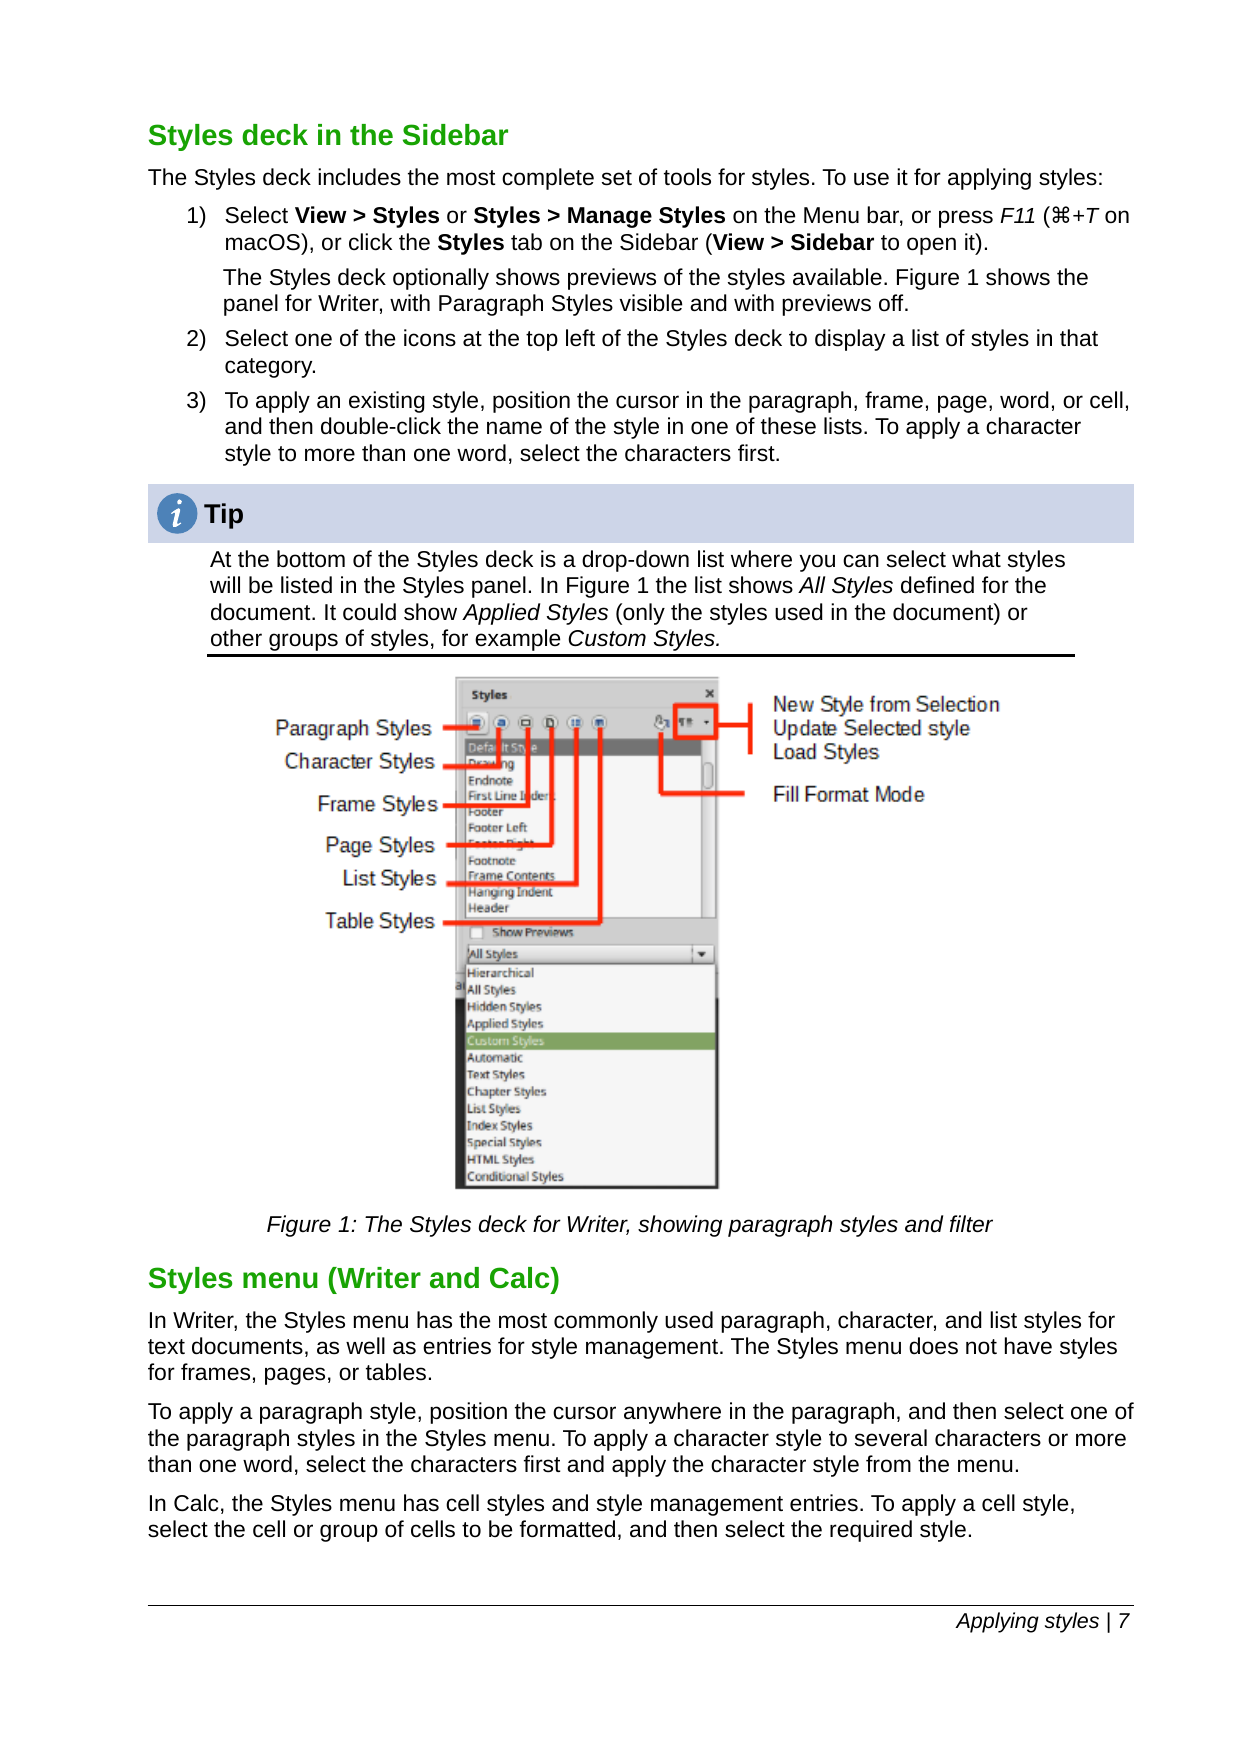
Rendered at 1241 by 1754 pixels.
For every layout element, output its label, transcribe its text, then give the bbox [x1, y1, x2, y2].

text In Writer, the Styles menu has the most commonly used paragraph, character, and list styles for text documents, as well as entries for style management. The Styles menu does not have styles for frames, pages, or tables. [148, 1307, 1134, 1386]
subtitle Tip [148, 484, 1134, 543]
list Select View > Styles or Styles > Manage Styles on the Menu bar, or press F11 (⌘+T on macOS), or click the Styles tab on the Sidebar (View > Sidebar to open it). [207, 202, 1134, 255]
list The Styles deck optionally shows previews of the styles available. Figure 1 shows the panel for Writer, with Paragraph Styles visible and with previews off. [223, 264, 1134, 317]
picture [274, 674, 1008, 1194]
text Figure 1: The Styles deck for Writer, showing paragraph styles and filter [266, 1211, 1015, 1238]
text In Calc, the Styles menu has cell styles and style management entries. To apply a cell style, select the cell or group of cells to be formatted, and then select the required style. [148, 1490, 1134, 1542]
subtitle Styles deck in the Sidebar [148, 118, 1134, 152]
list To apply an existing style, position the cursor in the paragraph, frame, page, word, or cell, and then double-click the name of the style in one of these lists. To apply a character style to more than one word, select the characters first. [207, 387, 1134, 466]
list The Styles deck includes the most complete set of tools for styles. To use it for applying styles: [148, 163, 1134, 190]
list Select one of the icons at the top left of the Styles deck to display a list of styles in that category. [207, 325, 1134, 378]
text To apply a paragraph style, position the cursor anywhere in the paragraph, and then select one of the paragraph styles in the Styles menu. To apply a character style to several characters or more than one word, select the characters first and apply the character style from the menu. [148, 1398, 1134, 1477]
subtitle Styles menu (Writer and Calc) [148, 1261, 1134, 1295]
text At the bottom of the Styles deck is a drop-down list where you can select what styles will be listed in the Styles panel. In Figure 1 the list shows All Styles defined for the document. It could show Applied Styles (only the styles used in the document) or other groups of styles, for example Custom Styles. [207, 543, 1075, 654]
